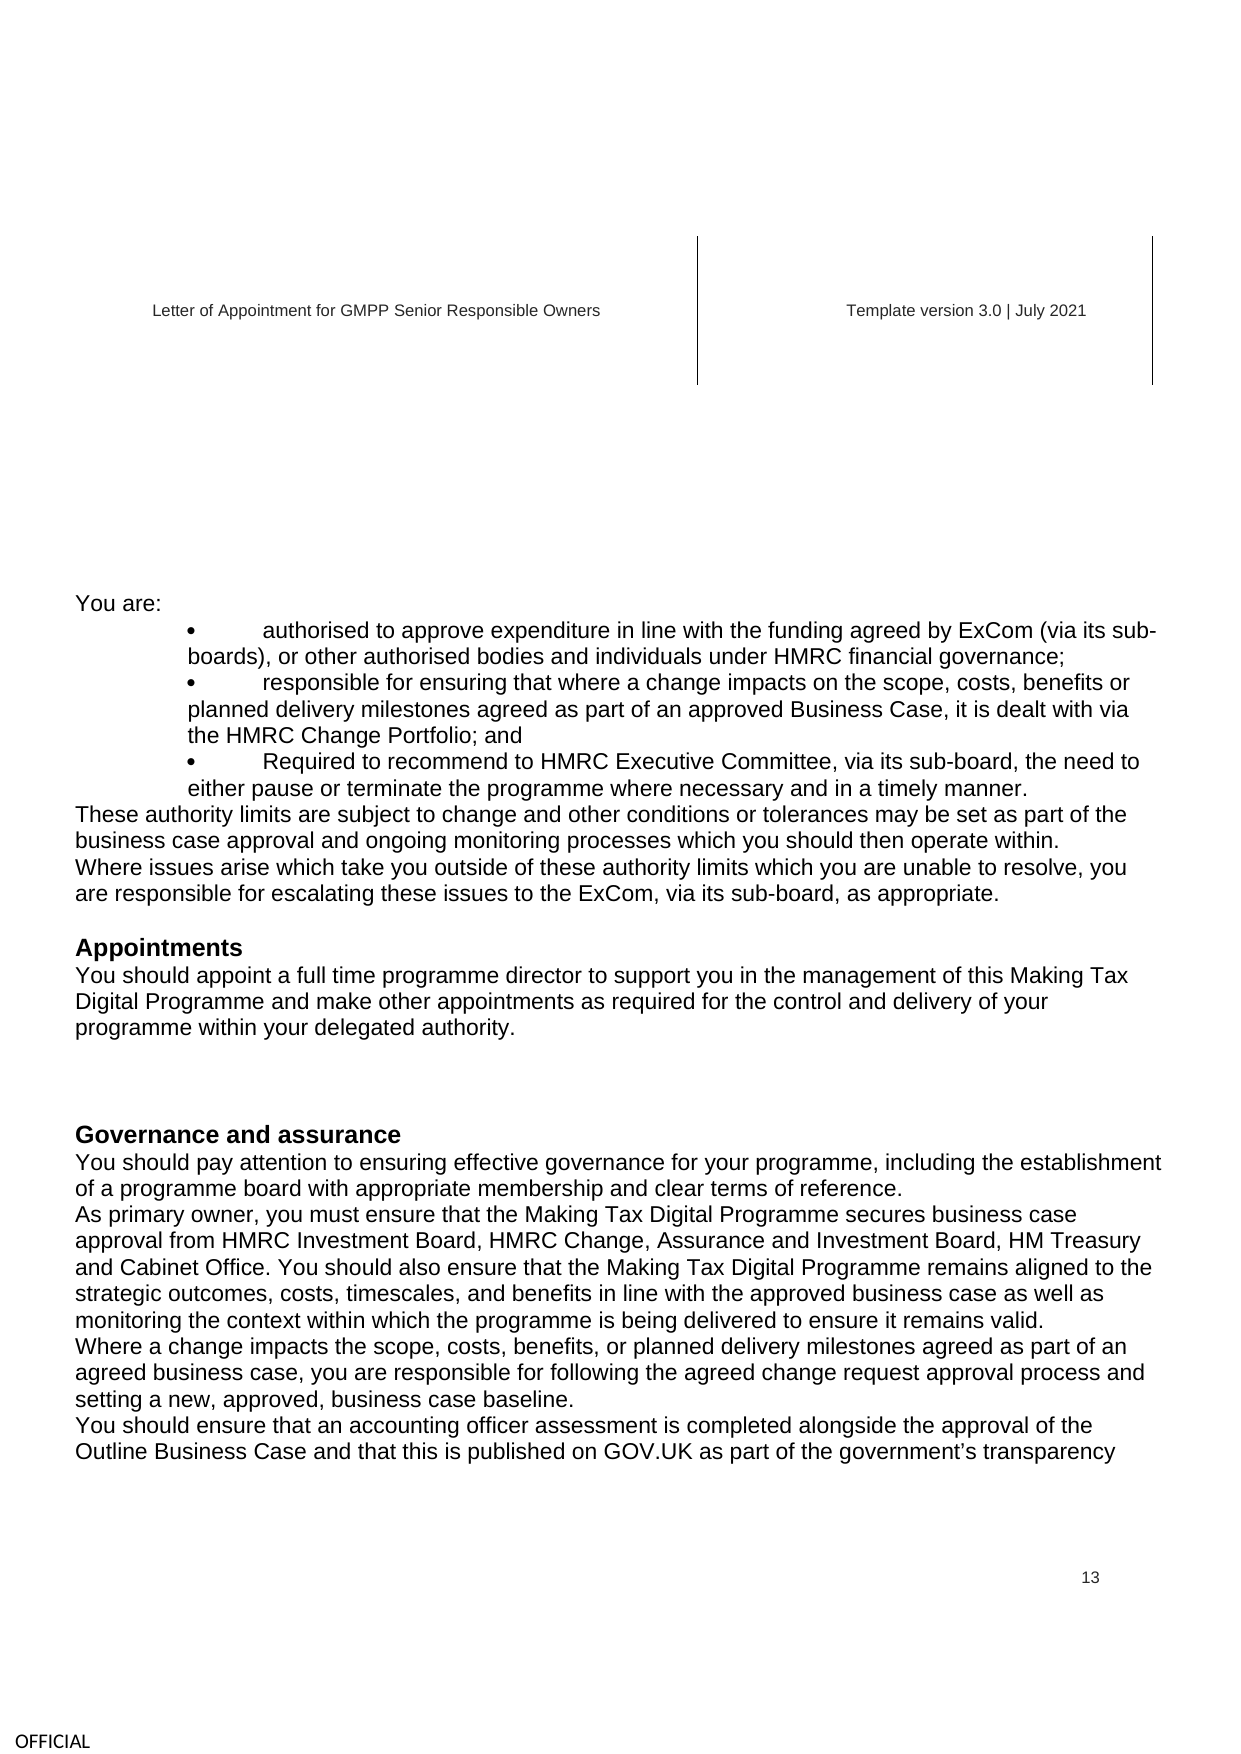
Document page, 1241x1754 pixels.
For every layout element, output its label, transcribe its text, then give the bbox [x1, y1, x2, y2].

text You should ensure that an accounting officer assessment is completed alongside the approval of the Outline Business Case and that this is published on GOV.UK as part of the government’s transparency [75, 1412, 1165, 1465]
text Governance and assurance [75, 1120, 1165, 1148]
list responsible for ensuring that where a change impacts on the scope, costs, benefits or planned delivery milestones agreed as part of an approved Business Case, it is dealt with via the HMRC Change Portfolio; and [187, 669, 1165, 748]
text Appointments [75, 933, 1165, 962]
text Where issues arise which take you outside of these authority limits which you are unable to resolve, you are responsible for escalating these issues to the ExCom, via its sub-board, as appropriate. [75, 854, 1165, 906]
text As primary owner, you must ensure that the Making Tax Digital Programme secures business case approval from HMRC Investment Board, HMRC Change, Assurance and Investment Board, HM Treasury and Cabinet Office. You should also ensure that the Making Tax Digital Programme remains aligned to the strategic outcomes, costs, timescales, and benefits in line with the approved business case as well as monitoring the context within which the programme is being delivered to ensure it remains valid. [75, 1201, 1165, 1333]
list authorised to approve expenditure in line with the funding agreed by ExCom (via its sub-boards), or other authorised bodies and individuals under HMRC financial governance; [187, 617, 1165, 669]
text These authority limits are subject to change and other conditions or tolerances may be set as part of the business case approval and ongoing monitoring processes which you should then operate within. [75, 801, 1165, 854]
text You should appoint a full time programme director to support you in the management of this Making Tax Digital Programme and make other appointments as required for the control and delivery of your programme within your delegated authority. [75, 962, 1165, 1041]
text You are: [75, 590, 1165, 617]
text You should pay attention to ensuring effective governance for your programme, including the establishment of a programme board with appropriate membership and clear terms of reference. [75, 1148, 1165, 1201]
text Where a change impacts the scope, costs, benefits, or planned delivery milestones agreed as part of an agreed business case, you are responsible for following the agreed change request approval process and setting a new, approved, business case baseline. [75, 1333, 1165, 1412]
list Required to recommend to HMRC Executive Committee, via its sub-board, the need to either pause or terminate the programme where necessary and in a timely manner. [187, 748, 1165, 801]
